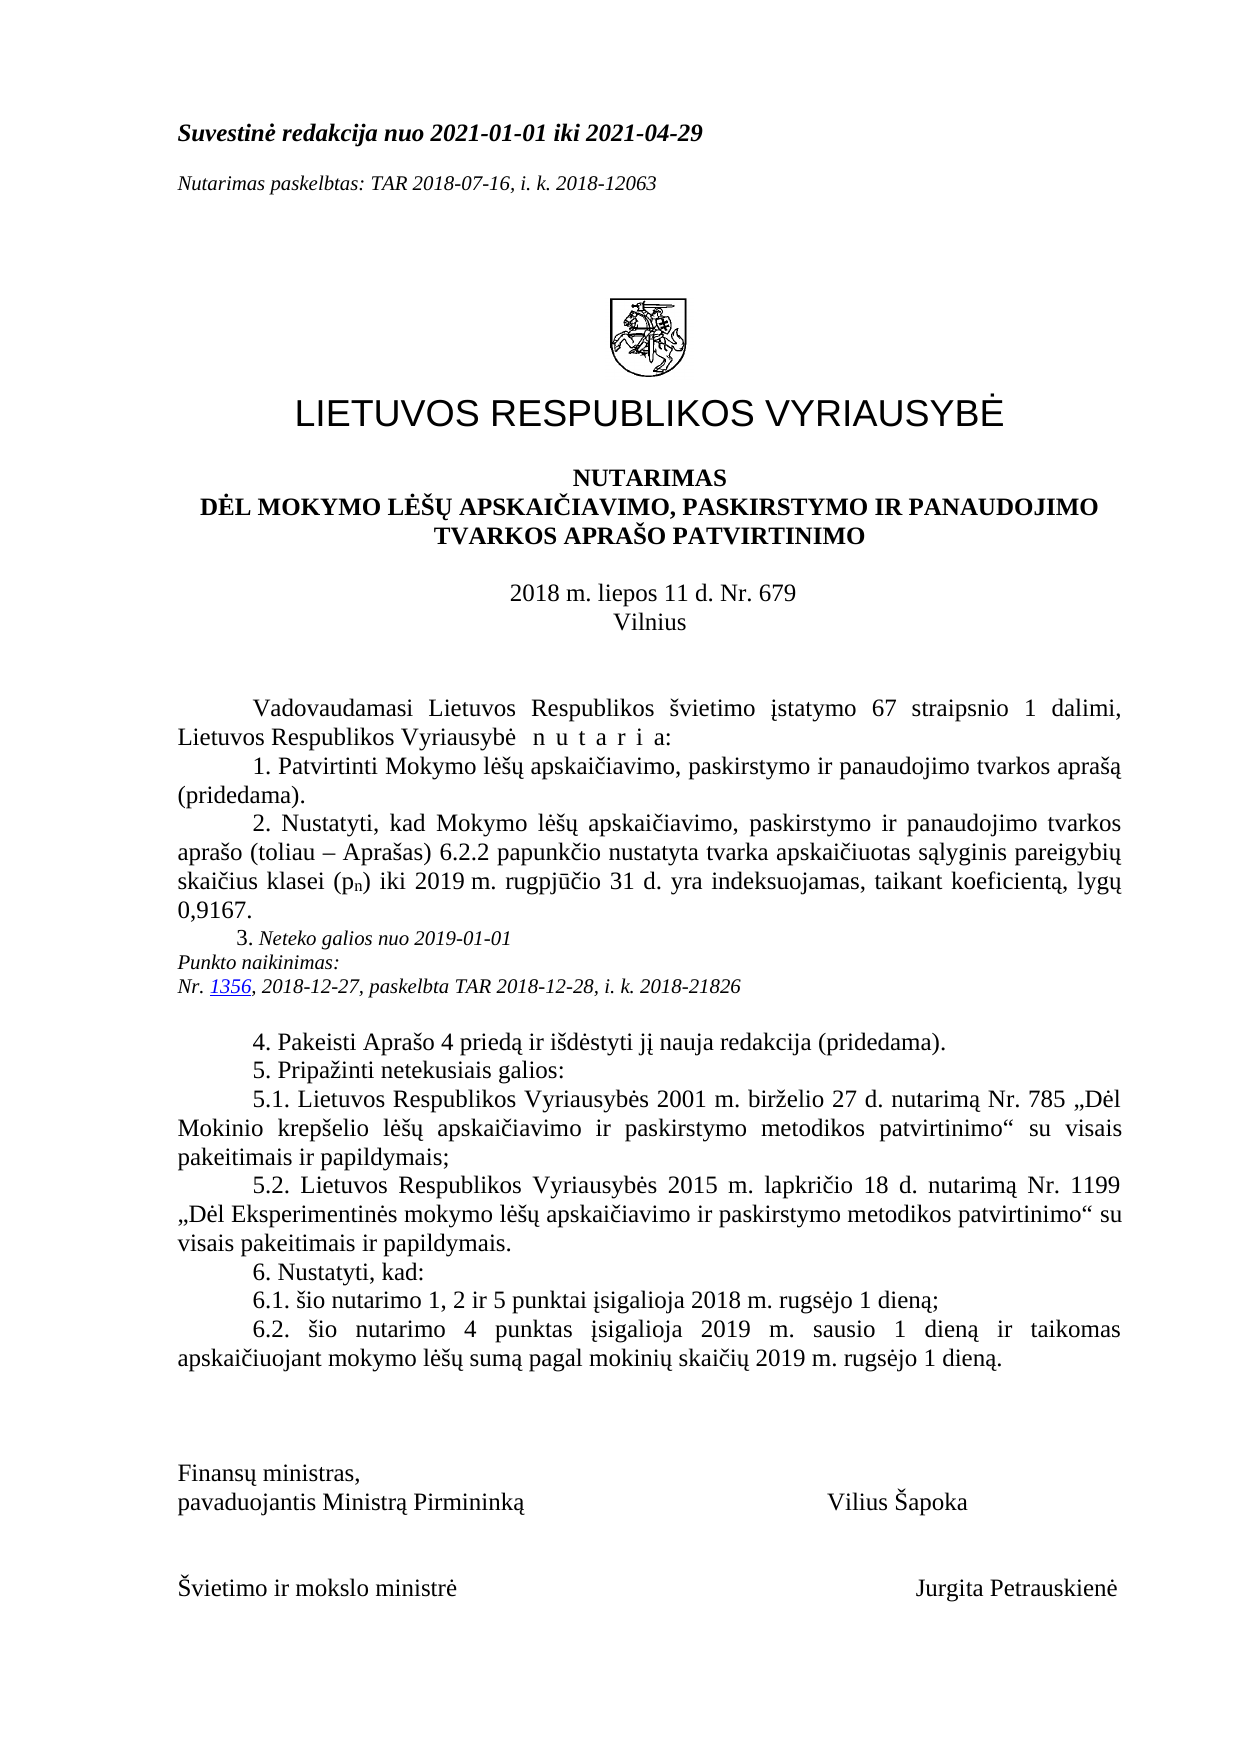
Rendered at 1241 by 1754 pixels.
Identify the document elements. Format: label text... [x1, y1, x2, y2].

text DĖL MOKYMO LĖŠŲ APSKAIČIAVIMO, PASKIRSTYMO IR PANAUDOJIMO TVARKOS APRAŠO PATVIRTINIMO [177, 492, 1122, 550]
text 5.1. Lietuvos Respublikos Vyriausybės 2001 m. birželio 27 d. nutarimą Nr. 785 „Dėl Mokinio krepšelio lėšų apskaičiavimo ir paskirstymo metodikos patvirtinimo“ su visais pakeitimais ir papildymais; [177, 1084, 1122, 1171]
text 2. Nustatyti, kad Mokymo lėšų apskaičiavimo, paskirstymo ir panaudojimo tvarkos aprašo (toliau – Aprašas) 6.2.2 papunkčio nustatyta tvarka apskaičiuotas sąlyginis pareigybių skaičius klasei (pn) iki 2019 m. rugpjūčio 31 d. yra indeksuojamas, taikant koeficientą, lygų 0,9167. [177, 808, 1122, 923]
text 5.2. Lietuvos Respublikos Vyriausybės 2015 m. lapkričio 18 d. nutarimą Nr. 1199 „Dėl Eksperimentinės mokymo lėšų apskaičiavimo ir paskirstymo metodikos patvirtinimo“ su visais pakeitimais ir papildymais. [177, 1171, 1122, 1257]
text Lietuvos Respublikos Vyriausybė [177, 392, 1122, 435]
text 2018 m. liepos 11 d. Nr. 679 [177, 578, 1122, 607]
text Finansų ministras, [177, 1458, 1122, 1487]
text 3. Neteko galios nuo 2019-01-01 [177, 923, 1122, 950]
text pavaduojantis Ministrą Pirmininką Vilius Šapoka [177, 1487, 1122, 1516]
text 6. Nustatyti, kad: [177, 1257, 1122, 1286]
text Nr. 1356, 2018-12-27, paskelbta TAR 2018-12-28, i. k. 2018-21826 [177, 974, 1122, 998]
text 4. Pakeisti Aprašo 4 priedą ir išdėstyti jį nauja redakcija (pridedama). [177, 1027, 1122, 1056]
text Švietimo ir mokslo ministrė Jurgita Petrauskienė [177, 1573, 1122, 1602]
text nutarimas [177, 463, 1122, 492]
text 6.1. šio nutarimo 1, 2 ir 5 punktai įsigalioja 2018 m. rugsėjo 1 dieną; [177, 1286, 1122, 1314]
text 1. Patvirtinti Mokymo lėšų apskaičiavimo, paskirstymo ir panaudojimo tvarkos aprašą (pridedama). [177, 751, 1122, 808]
text Vadovaudamasi Lietuvos Respublikos švietimo įstatymo 67 straipsnio 1 dalimi, Lietuvos Respublikos Vyriausybė nutaria: [177, 693, 1122, 751]
text 5. Pripažinti netekusiais galios: [177, 1056, 1122, 1084]
text Suvestinė redakcija nuo 2021-01-01 iki 2021-04-29 [177, 118, 1122, 147]
text Vilnius [177, 607, 1122, 636]
text Punkto naikinimas: [177, 950, 1122, 974]
text Nutarimas paskelbtas: TAR 2018-07-16, i. k. 2018-12063 [177, 171, 1122, 195]
text 6.2. šio nutarimo 4 punktas įsigalioja 2019 m. sausio 1 dieną ir taikomas apskaičiuojant mokymo lėšų sumą pagal mokinių skaičių 2019 m. rugsėjo 1 dieną. [177, 1314, 1122, 1372]
